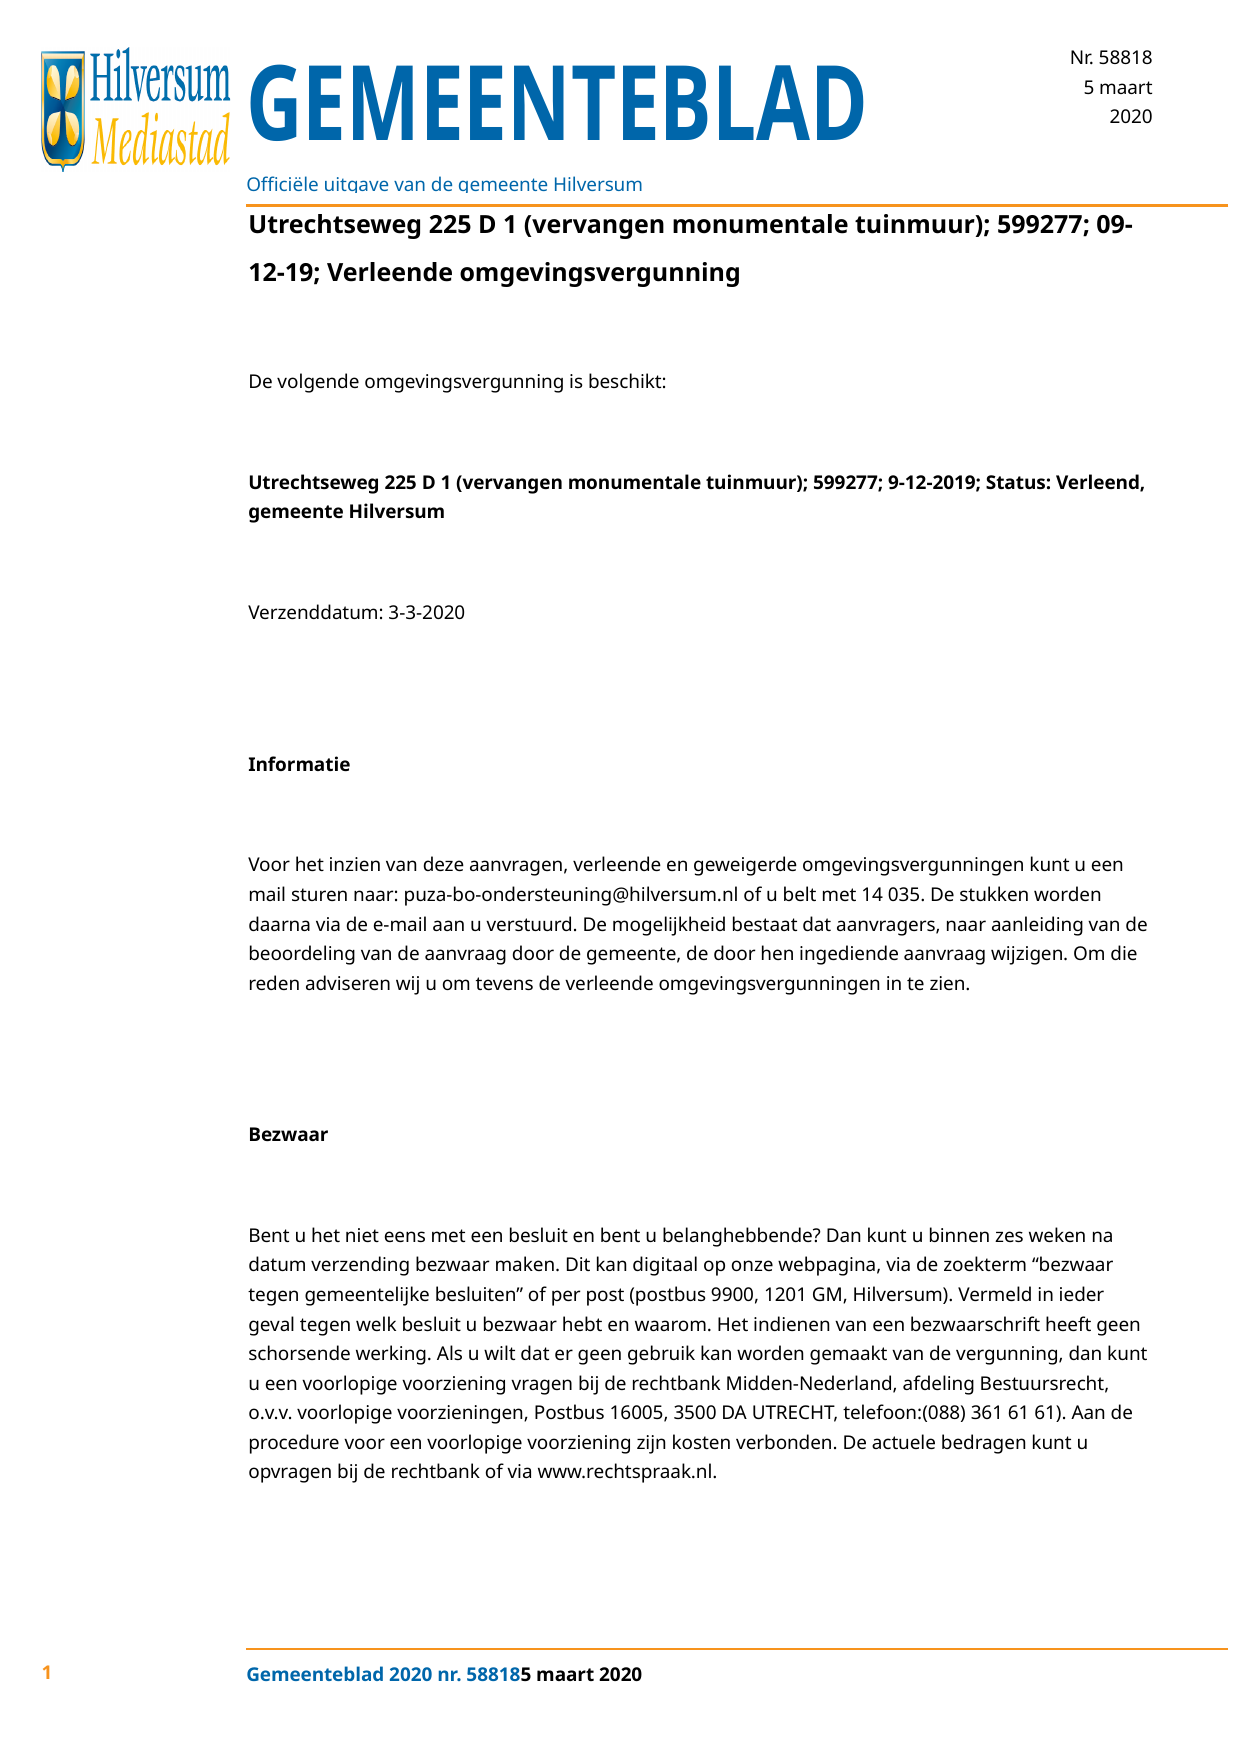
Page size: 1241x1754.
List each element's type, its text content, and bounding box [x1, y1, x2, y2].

text Utrechtseweg 225 D 1 (vervangen monumentale tuinmuur); 599277; 09-12-19; Verleende omgevingsvergunning [248, 207, 1152, 288]
text Verzenddatum: 3-3-2020 [248, 599, 1152, 625]
text Informatie [248, 751, 1152, 777]
text Utrechtseweg 225 D 1 (vervangen monumentale tuinmuur); 599277; 9-12-2019; Status: Verleend, gemeente Hilversum [248, 469, 1152, 524]
picture [41, 47, 231, 172]
text De volgende omgevingsvergunning is beschikt: [248, 368, 1152, 394]
text Voor het inzien van deze aanvragen, verleende en geweigerde omgevingsvergunningen kunt u een mail sturen naar: puza-bo-ondersteuning@hilversum.nl of u belt met 14 035. De stukken worden daarna via de e-mail aan u verstuurd. De mogelijkheid bestaat dat aanvragers, naar aanleiding van de beoordeling van de aanvraag door de gemeente, de door hen ingediende aanvraag wijzigen. Om die reden adviseren wij u om tevens de verleende omgevingsvergunningen in te zien. [248, 852, 1152, 996]
text Bent u het niet eens met een besluit en bent u belanghebbende? Dan kunt u binnen zes weken na datum verzending bezwaar maken. Dit kan digitaal op onze webpagina, via de zoekterm “bezwaar tegen gemeentelijke besluiten” of per post (postbus 9900, 1201 GM, Hilversum). Vermeld in ieder geval tegen welk besluit u bezwaar hebt en waarom. Het indienen van een bezwaarschrift heeft geen schorsende werking. Als u wilt dat er geen gebruik kan worden gemaakt van de vergunning, dan kunt u een voorlopige voorziening vragen bij de rechtbank Midden-Nederland, afdeling Bestuursrecht, o.v.v. voorlopige voorzieningen, Postbus 16005, 3500 DA UTRECHT, telefoon:(088) 361 61 61). Aan de procedure voor een voorlopige voorziening zijn kosten verbonden. De actuele bedragen kunt u opvragen bij de rechtbank of via www.rechtspraak.nl. [248, 1222, 1152, 1484]
text Bezwaar [248, 1121, 1152, 1147]
